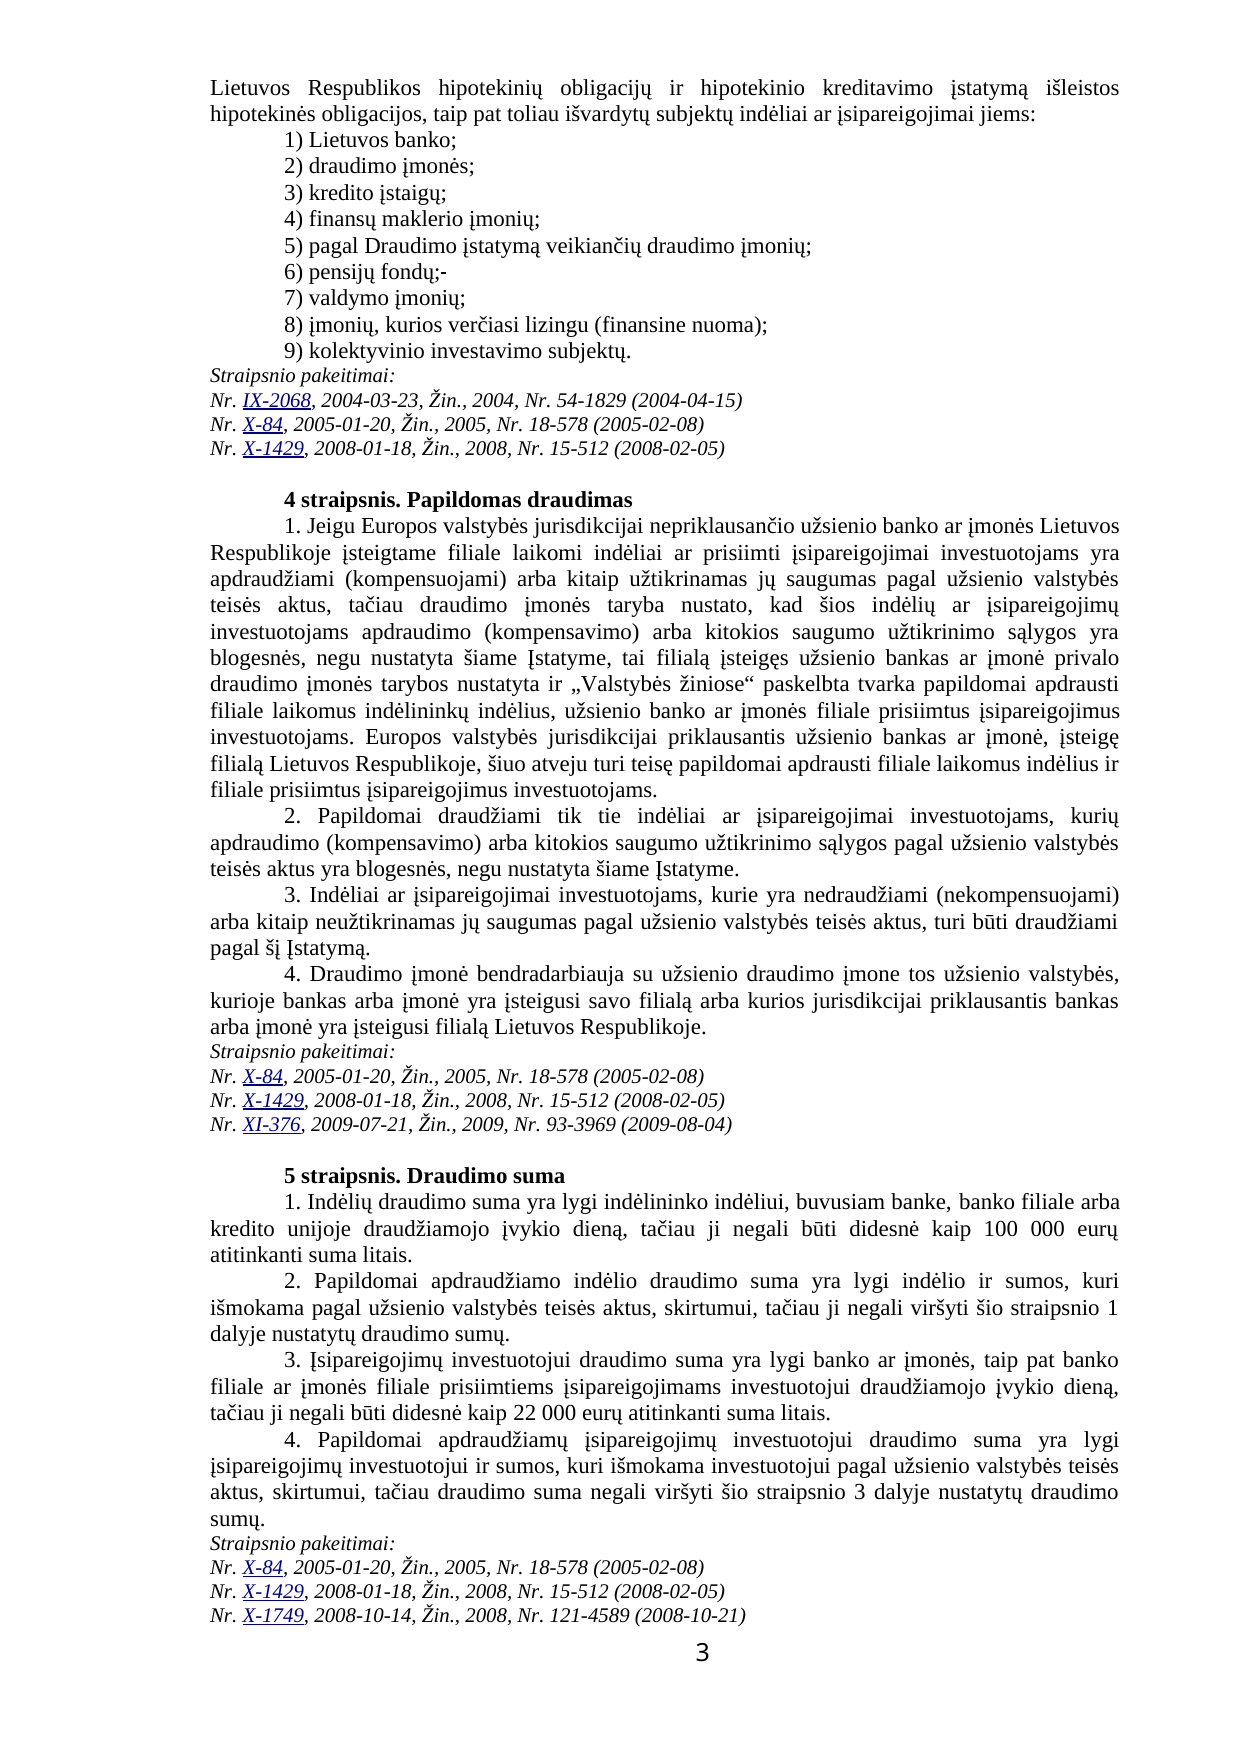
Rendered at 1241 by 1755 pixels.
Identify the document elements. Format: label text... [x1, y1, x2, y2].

text Nr. X-1429, 2008-01-18, Žin., 2008, Nr. 15-512 (2008-02-05) [210, 436, 1120, 460]
text Nr. X-1749, 2008-10-14, Žin., 2008, Nr. 121-4589 (2008-10-21) [210, 1603, 1120, 1627]
text Nr. X-84, 2005-01-20, Žin., 2005, Nr. 18-578 (2005-02-08) [210, 412, 1120, 436]
text 2) draudimo įmonės; [210, 153, 1120, 179]
text 3. Įsipareigojimų investuotojui draudimo suma yra lygi banko ar įmonės, taip pat banko filiale ar įmonės filiale prisiimtiems įsipareigojimams investuotojui draudžiamojo įvykio dieną, tačiau ji negali būti didesnė kaip 22 000 eurų atitinkanti suma litais. [210, 1347, 1120, 1426]
text 1) Lietuvos banko; [210, 126, 1120, 153]
text 6) pensijų fondų; [210, 258, 1120, 284]
text Nr. X-84, 2005-01-20, Žin., 2005, Nr. 18-578 (2005-02-08) [210, 1063, 1120, 1088]
text 4) finansų maklerio įmonių; [210, 205, 1120, 232]
text Nr. XI-376, 2009-07-21, Žin., 2009, Nr. 93-3969 (2009-08-04) [210, 1112, 1120, 1136]
text 1. Indėlių draudimo suma yra lygi indėlininko indėliui, buvusiam banke, banko filiale arba kredito unijoje draudžiamojo įvykio dieną, tačiau ji negali būti didesnė kaip 100 000 eurų atitinkanti suma litais. [210, 1188, 1120, 1267]
text Lietuvos Respublikos hipotekinių obligacijų ir hipotekinio kreditavimo įstatymą išleistos hipotekinės obligacijos, taip pat toliau išvardytų subjektų indėliai ar įsipareigojimai jiems: [210, 73, 1120, 126]
text Nr. X-1429, 2008-01-18, Žin., 2008, Nr. 15-512 (2008-02-05) [210, 1088, 1120, 1112]
text Nr. X-1429, 2008-01-18, Žin., 2008, Nr. 15-512 (2008-02-05) [210, 1579, 1120, 1603]
text 7) valdymo įmonių; [210, 284, 1120, 311]
text 2. Papildomai apdraudžiamo indėlio draudimo suma yra lygi indėlio ir sumos, kuri išmokama pagal užsienio valstybės teisės aktus, skirtumui, tačiau ji negali viršyti šio straipsnio 1 dalyje nustatytų draudimo sumų. [210, 1267, 1120, 1347]
text 4. Papildomai apdraudžiamų įsipareigojimų investuotojui draudimo suma yra lygi įsipareigojimų investuotojui ir sumos, kuri išmokama investuotojui pagal užsienio valstybės teisės aktus, skirtumui, tačiau draudimo suma negali viršyti šio straipsnio 3 dalyje nustatytų draudimo sumų. [210, 1426, 1120, 1531]
text Straipsnio pakeitimai: [210, 363, 1120, 387]
text 5 straipsnis. Draudimo suma [210, 1162, 1120, 1188]
text Nr. IX-2068, 2004-03-23, Žin., 2004, Nr. 54-1829 (2004-04-15) [210, 387, 1120, 412]
text 4 straipsnis. Papildomas draudimas [210, 486, 1120, 512]
text 1. Jeigu Europos valstybės jurisdikcijai nepriklausančio užsienio banko ar įmonės Lietuvos Respublikoje įsteigtame filiale laikomi indėliai ar prisiimti įsipareigojimai investuotojams yra apdraudžiami (kompensuojami) arba kitaip užtikrinamas jų saugumas pagal užsienio valstybės teisės aktus, tačiau draudimo įmonės taryba nustato, kad šios indėlių ar įsipareigojimų investuotojams apdraudimo (kompensavimo) arba kitokios saugumo užtikrinimo sąlygos yra blogesnės, negu nustatyta šiame Įstatyme, tai filialą įsteigęs užsienio bankas ar įmonė privalo draudimo įmonės tarybos nustatyta ir „Valstybės žiniose“ paskelbta tvarka papildomai apdrausti filiale laikomus indėlininkų indėlius, užsienio banko ar įmonės filiale prisiimtus įsipareigojimus investuotojams. Europos valstybės jurisdikcijai priklausantis užsienio bankas ar įmonė, įsteigę filialą Lietuvos Respublikoje, šiuo atveju turi teisę papildomai apdrausti filiale laikomus indėlius ir filiale prisiimtus įsipareigojimus investuotojams. [210, 512, 1120, 802]
text 3) kredito įstaigų; [210, 179, 1120, 205]
text 9) kolektyvinio investavimo subjektų. [210, 337, 1120, 363]
text Nr. X-84, 2005-01-20, Žin., 2005, Nr. 18-578 (2005-02-08) [210, 1555, 1120, 1579]
text 5) pagal Draudimo įstatymą veikiančių draudimo įmonių; [210, 232, 1120, 258]
text 3. Indėliai ar įsipareigojimai investuotojams, kurie yra nedraudžiami (nekompensuojami) arba kitaip neužtikrinamas jų saugumas pagal užsienio valstybės teisės aktus, turi būti draudžiami pagal šį Įstatymą. [210, 881, 1120, 960]
text 4. Draudimo įmonė bendradarbiauja su užsienio draudimo įmone tos užsienio valstybės, kurioje bankas arba įmonė yra įsteigusi savo filialą arba kurios jurisdikcijai priklausantis bankas arba įmonė yra įsteigusi filialą Lietuvos Respublikoje. [210, 960, 1120, 1039]
text 2. Papildomai draudžiami tik tie indėliai ar įsipareigojimai investuotojams, kurių apdraudimo (kompensavimo) arba kitokios saugumo užtikrinimo sąlygos pagal užsienio valstybės teisės aktus yra blogesnės, negu nustatyta šiame Įstatyme. [210, 802, 1120, 881]
text Straipsnio pakeitimai: [210, 1039, 1120, 1063]
text Straipsnio pakeitimai: [210, 1531, 1120, 1555]
text 8) įmonių, kurios verčiasi lizingu (finansine nuoma); [210, 311, 1120, 337]
